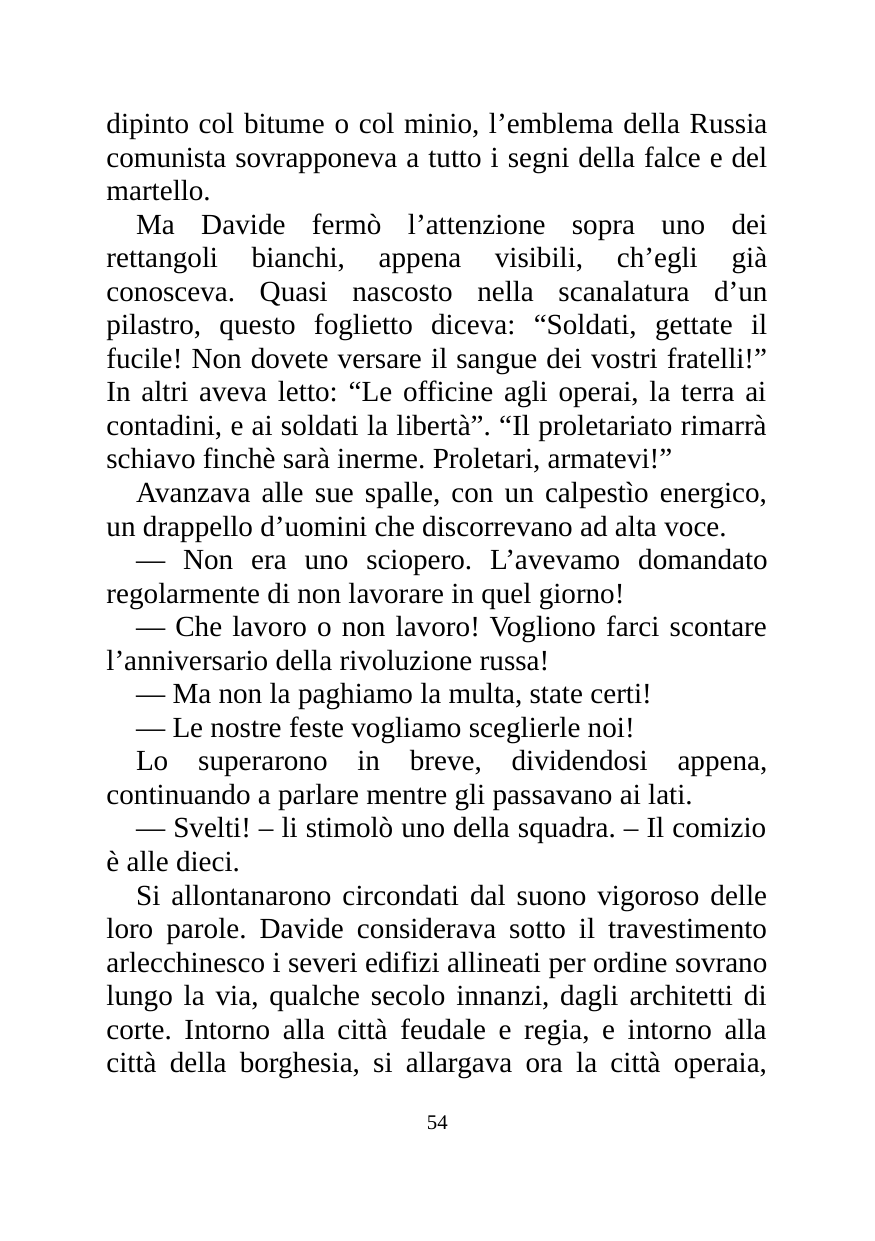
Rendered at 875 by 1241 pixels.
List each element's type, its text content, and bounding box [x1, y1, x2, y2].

text dipinto col bitume o col minio, l’emblema della Russia comunista sovrapponeva a tutto i segni della falce e del martello. [106, 106, 768, 207]
text Si allontanarono circondati dal suono vigoroso delle loro parole. Davide considerava sotto il travestimento arlecchinesco i severi edifizi allineati per ordine sovrano lungo la via, qualche secolo innanzi, dagli architetti di corte. Intorno alla città feudale e regia, e intorno alla città della borghesia, si allargava ora la città operaia, [106, 878, 768, 1079]
text Lo superarono in breve, dividendosi appena, continuando a parlare mentre gli passavano ai lati. [106, 743, 768, 811]
text — Che lavoro o non lavoro! Vogliono farci scontare l’anniversario della rivoluzione russa! [106, 609, 768, 676]
text Avanzava alle sue spalle, con un calpestìo energico, un drappello d’uomini che discorrevano ad alta voce. [106, 475, 768, 542]
text — Ma non la paghiamo la multa, state certi! [106, 676, 768, 710]
text — Svelti! – li stimolò uno della squadra. – Il comizio è alle dieci. [106, 811, 768, 878]
text Ma Davide fermò l’attenzione sopra uno dei rettangoli bianchi, appena visibili, ch’egli già conosceva. Quasi nascosto nella scanalatura d’un pilastro, questo foglietto diceva: “Soldati, gettate il fucile! Non dovete versare il sangue dei vostri fratelli!” In altri aveva letto: “Le officine agli operai, la terra ai contadini, e ai soldati la libertà”. “Il proletariato rimarrà schiavo finchè sarà inerme. Proletari, armatevi!” [106, 207, 768, 475]
text — Le nostre feste vogliamo sceglierle noi! [106, 710, 768, 743]
text — Non era uno sciopero. L’avevamo domandato regolarmente di non lavorare in quel giorno! [106, 542, 768, 609]
